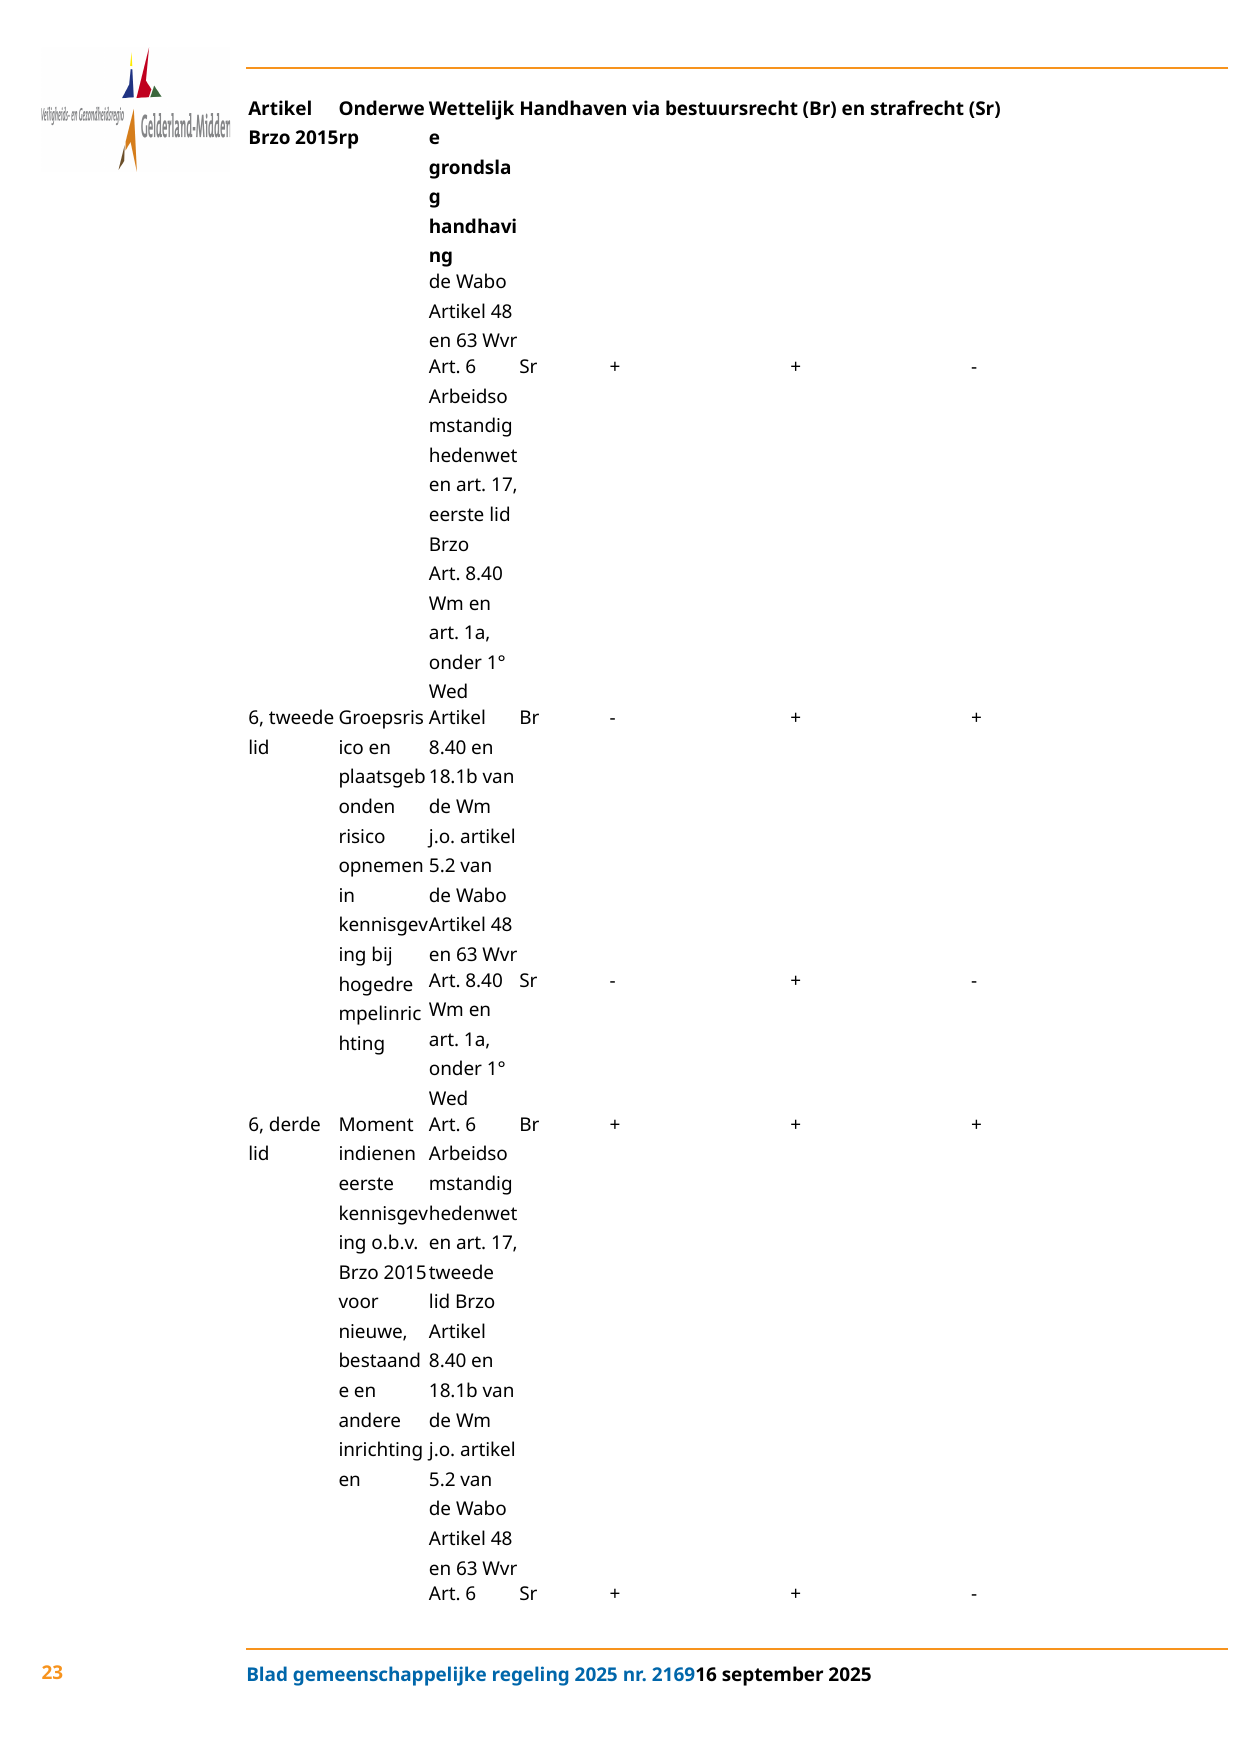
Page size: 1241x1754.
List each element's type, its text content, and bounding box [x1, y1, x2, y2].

table_cell + [609, 353, 790, 704]
table_cell - [971, 353, 1152, 704]
table_cell Groepsrisico en plaatsgebonden risico opnemen in kennisgeving bij hogedrempelinrichting [338, 705, 429, 1111]
table_cell Artikel 8.40 en 18.1b van de Wm j.o. artikel 5.2 van de Wabo Artikel 48 en 63 Wvr [429, 705, 519, 967]
table_cell Art. 6 Arbeidsomstandighedenwet en art. 17, tweede lid Brzo Artikel 8.40 en 18.1b van de Wm j.o. artikel 5.2 van de Wabo Artikel 48 en 63 Wvr [429, 1111, 519, 1580]
table_cell + [790, 705, 971, 967]
table_cell + [609, 1580, 790, 1606]
table_cell de Wabo Artikel 48 en 63 Wvr [429, 269, 519, 353]
table_cell + [971, 1111, 1152, 1580]
table_cell [338, 269, 429, 704]
table_cell Sr [519, 353, 609, 704]
table_cell Sr [519, 1580, 609, 1606]
table_cell Br [519, 1111, 609, 1580]
table_cell Art. 8.40 Wm en art. 1a, onder 1° Wed [429, 967, 519, 1111]
table_cell + [790, 1111, 971, 1580]
picture [41, 47, 231, 172]
table_header Onderwerp [338, 95, 429, 268]
table_cell + [971, 705, 1152, 967]
table_cell - [971, 967, 1152, 1111]
table_cell + [609, 1111, 790, 1580]
table_cell Moment indienen eerste kennisgeving o.b.v. Brzo 2015 voor nieuwe, bestaande en andere inrichtingen [338, 1111, 429, 1606]
table_cell [519, 269, 609, 353]
table_cell [248, 269, 338, 704]
table_header Handhaven via bestuursrecht (Br) en strafrecht (Sr) [519, 95, 1152, 268]
table_cell - [609, 967, 790, 1111]
table_header Wettelijke grondslag handhaving [429, 95, 519, 268]
table_cell + [790, 967, 971, 1111]
table_cell [971, 269, 1152, 353]
table_cell Sr [519, 967, 609, 1111]
table_cell - [971, 1580, 1152, 1606]
table_cell [609, 269, 790, 353]
table_cell Art. 6 [429, 1580, 519, 1606]
table_cell Art. 6 Arbeidsomstandighedenwet en art. 17, eerste lid Brzo Art. 8.40 Wm en art. 1a, onder 1° Wed [429, 353, 519, 704]
table_cell [790, 269, 971, 353]
table_cell 6, tweede lid [248, 705, 338, 1111]
table_cell - [609, 705, 790, 967]
table_header Artikel Brzo 2015 [248, 95, 338, 268]
table_cell Br [519, 705, 609, 967]
table_cell + [790, 353, 971, 704]
table_cell 6, derde lid [248, 1111, 338, 1606]
table_cell + [790, 1580, 971, 1606]
